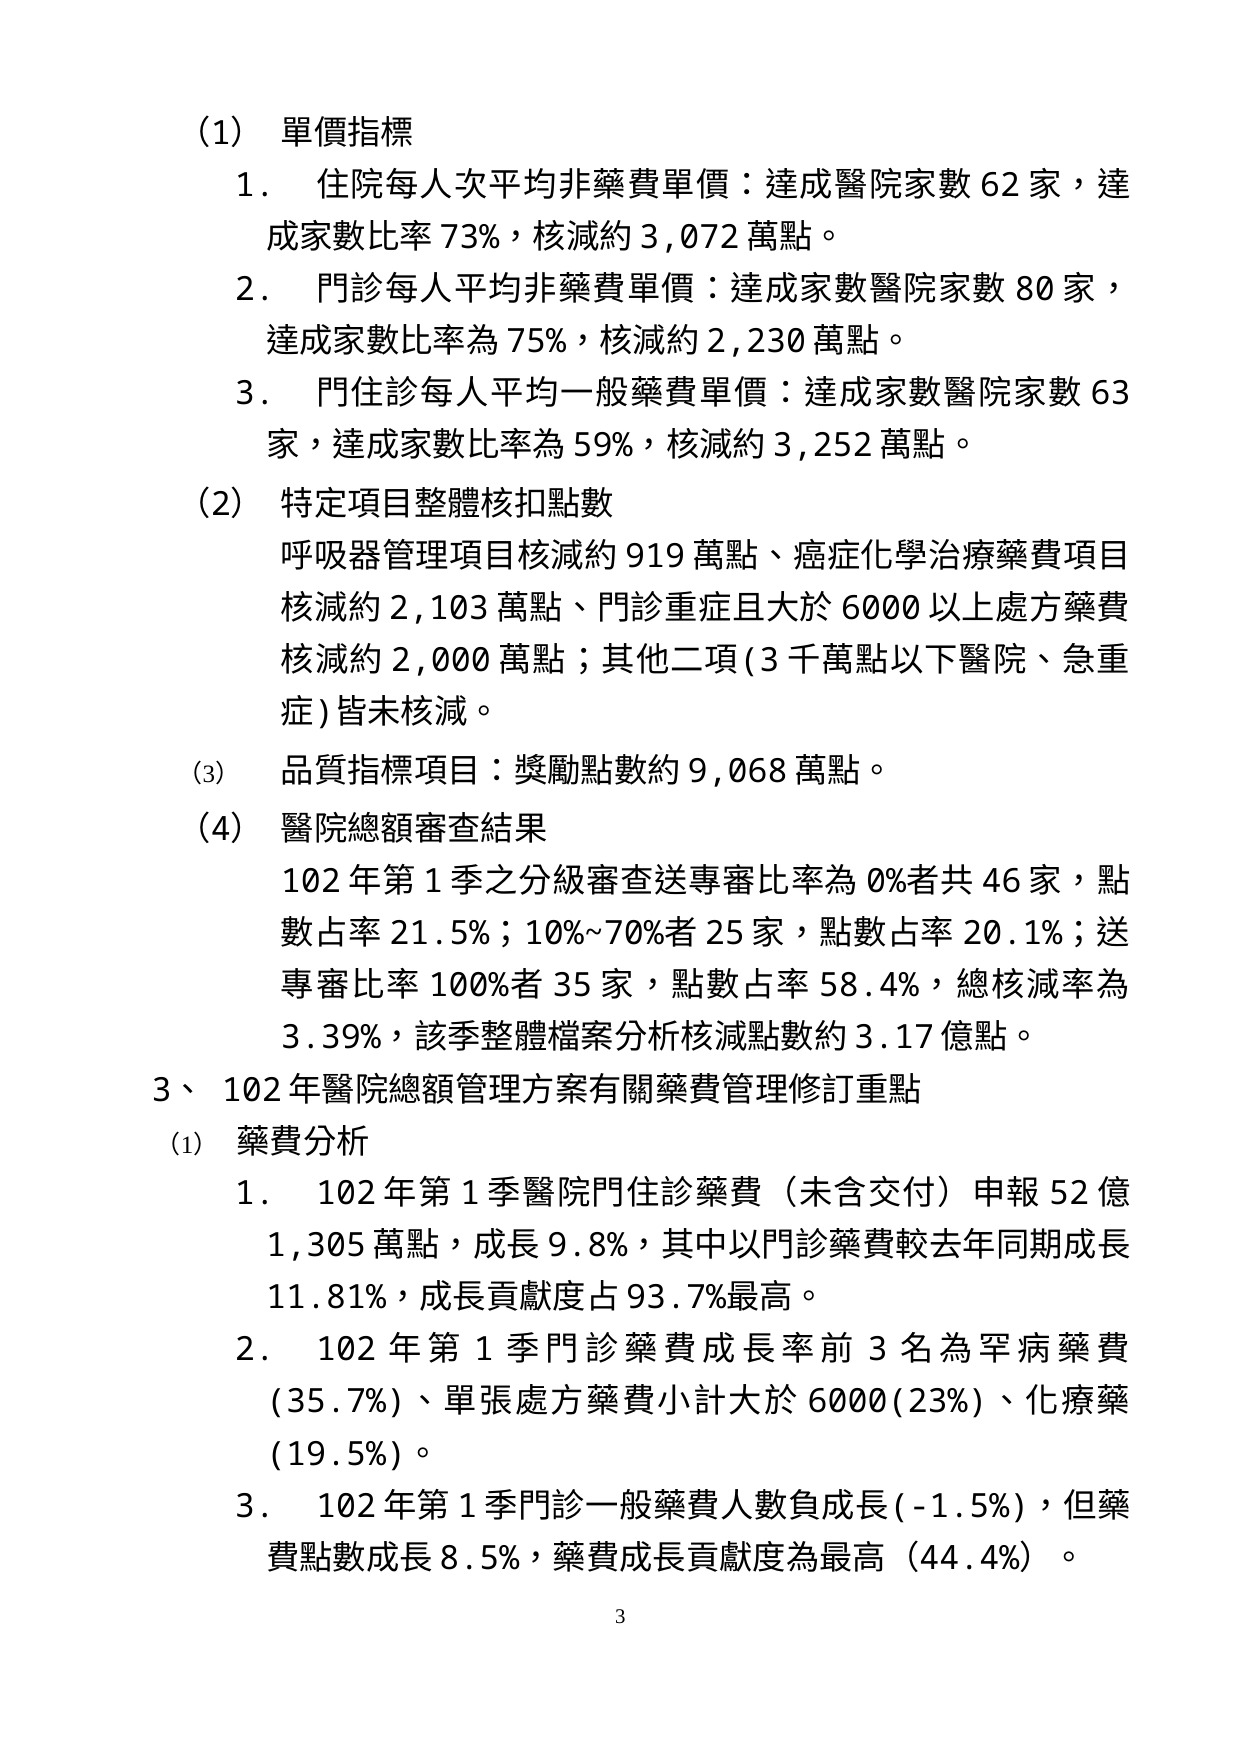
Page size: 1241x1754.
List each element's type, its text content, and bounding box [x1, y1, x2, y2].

text 呼吸器管理項目核減約919萬點、癌症化學治療藥費項目核減約2,103萬點、門診重症且大於6000以上處方藥費核減約2,000萬點；其他二項(3千萬點以下醫院、急重症)皆未核減。 [281, 525, 1130, 734]
list 門診每人平均非藥費單價：達成家數醫院家數80家，達成家數比率為75%，核減約2,230萬點。 [234, 259, 1130, 363]
list 門住診每人平均一般藥費單價：達成家數醫院家數63家，達成家數比率為59%，核減約3,252萬點。 [234, 363, 1130, 467]
text 102年第1季之分級審查送專審比率為0%者共46家，點數占率21.5%；10%~70%者25家，點數占率20.1%；送專審比率100%者35家，點數占率58.4%，總核減率為3.39%，該季整體檔案分析核減點數約3.17億點。 [281, 850, 1130, 1059]
list 住院每人次平均非藥費單價：達成醫院家數62家，達成家數比率73%，核減約3,072萬點。 [234, 154, 1130, 259]
list 102年第1季門診一般藥費人數負成長(-1.5%)，但藥費點數成長8.5%，藥費成長貢獻度為最高（44.4%）。 [234, 1475, 1130, 1579]
list 102年第1季門診藥費成長率前3名為罕病藥費(35.7%)、單張處方藥費小計大於6000(23%)、化療藥(19.5%)。 [234, 1319, 1130, 1475]
list 102年醫院總額管理方案有關藥費管理修訂重點 [151, 1059, 1130, 1111]
list 醫院總額審查結果 [177, 792, 1130, 850]
list 藥費分析 [156, 1111, 1130, 1163]
list 102年第1季醫院門住診藥費（未含交付）申報52億1,305萬點，成長9.8%，其中以門診藥費較去年同期成長11.81%，成長貢獻度占93.7%最高。 [234, 1163, 1130, 1319]
list 單價指標 [177, 96, 1130, 154]
list 特定項目整體核扣點數 [177, 467, 1130, 525]
list 品質指標項目：獎勵點數約9,068萬點。 [177, 734, 1130, 792]
